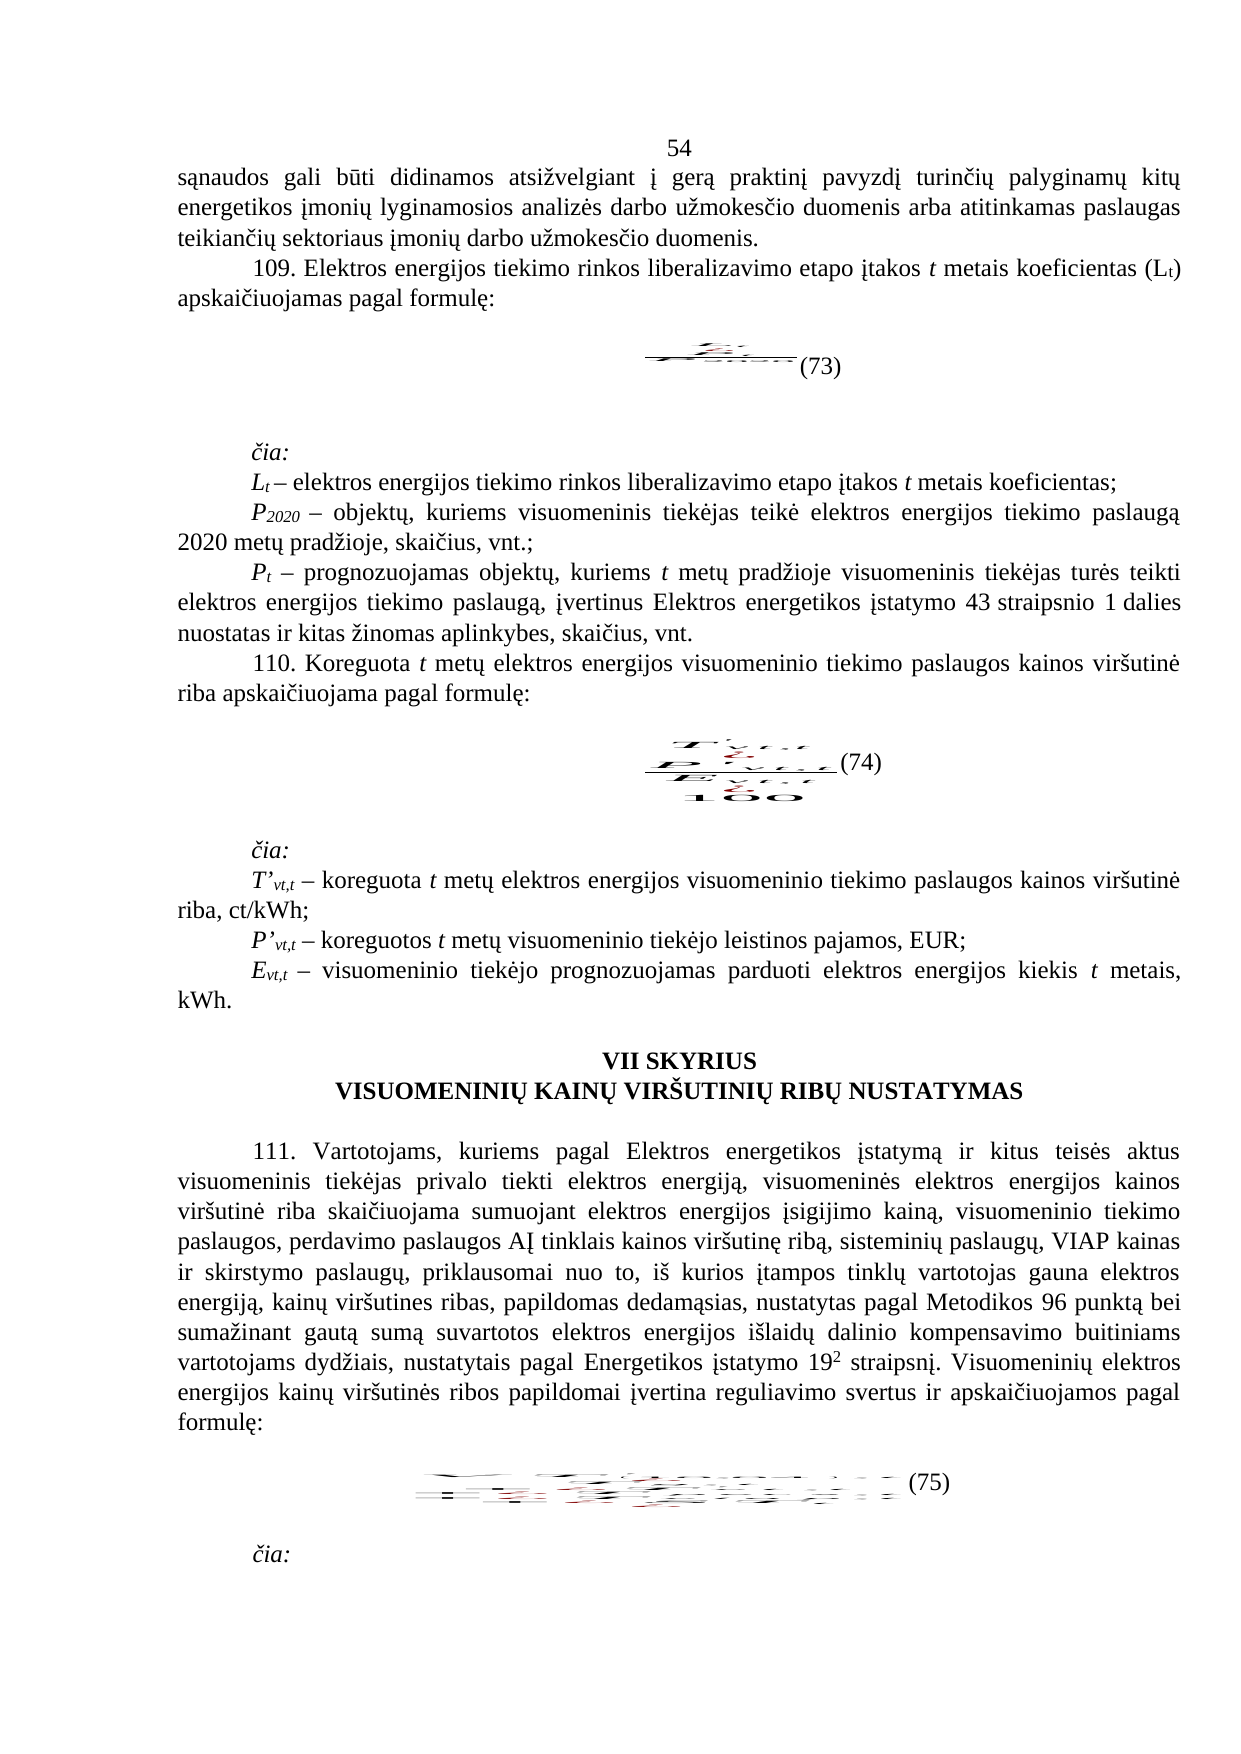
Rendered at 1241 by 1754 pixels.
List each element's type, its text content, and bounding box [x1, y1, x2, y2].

text P’vt,t – koreguotos t metų visuomeninio tiekėjo leistinos pajamos, EUR; [177, 925, 1181, 954]
text P2020 – objektų, kuriems visuomeninis tiekėjas teikė elektros energijos tiekimo paslaugą 2020 metų pradžioje, skaičius, vnt.; [177, 497, 1181, 556]
text VISUOMENINIŲ KAINŲ VIRŠUTINIŲ RIBŲ NUSTATYMAS [177, 1076, 1181, 1105]
text T’vt,t – koreguota t metų elektros energijos visuomeninio tiekimo paslaugos kainos viršutinė riba, ct/kWh; [177, 865, 1181, 924]
text (74) [177, 738, 1181, 804]
text čia: [177, 437, 1181, 466]
text VII SKYRIUS [177, 1046, 1181, 1074]
text (73) [177, 343, 1181, 406]
text 110. Koreguota t metų elektros energijos visuomeninio tiekimo paslaugos kainos viršutinė riba apskaičiuojama pagal formulę: [177, 648, 1181, 707]
text 109. Elektros energijos tiekimo rinkos liberalizavimo etapo įtakos t metais koeficientas (Lt) apskaičiuojamas pagal formulę: [177, 253, 1181, 312]
text čia: [177, 835, 1181, 864]
text sąnaudos gali būti didinamos atsižvelgiant į gerą praktinį pavyzdį turinčių palyginamų kitų energetikos įmonių lyginamosios analizės darbo užmokesčio duomenis arba atitinkamas paslaugas teikiančių sektoriaus įmonių darbo užmokesčio duomenis. [177, 162, 1181, 251]
text Lt – elektros energijos tiekimo rinkos liberalizavimo etapo įtakos t metais koeficientas; [177, 467, 1181, 496]
text čia: [177, 1539, 1181, 1568]
text Evt,t – visuomeninio tiekėjo prognozuojamas parduoti elektros energijos kiekis t metais, kWh. [177, 956, 1181, 1014]
text Pt – prognozuojamas objektų, kuriems t metų pradžioje visuomeninis tiekėjas turės teikti elektros energijos tiekimo paslaugą, įvertinus Elektros energetikos įstatymo 43 straipsnio 1 dalies nuostatas ir kitas žinomas aplinkybes, skaičius, vnt. [177, 557, 1181, 646]
text 111. Vartotojams, kuriems pagal Elektros energetikos įstatymą ir kitus teisės aktus visuomeninis tiekėjas privalo tiekti elektros energiją, visuomeninės elektros energijos kainos viršutinė riba skaičiuojama sumuojant elektros energijos įsigijimo kainą, visuomeninio tiekimo paslaugos, perdavimo paslaugos AĮ tinklais kainos viršutinę ribą, sisteminių paslaugų, VIAP kainas ir skirstymo paslaugų, priklausomai nuo to, iš kurios įtampos tinklų vartotojas gauna elektros energiją, kainų viršutines ribas, papildomas dedamąsias, nustatytas pagal Metodikos 96 punktą bei sumažinant gautą sumą suvartotos elektros energijos išlaidų dalinio kompensavimo buitiniams vartotojams dydžiais, nustatytais pagal Energetikos įstatymo 192 straipsnį. Visuomeninių elektros energijos kainų viršutinės ribos papildomai įvertina reguliavimo svertus ir apskaičiuojamos pagal formulę: [177, 1136, 1181, 1436]
text (75) [177, 1467, 1181, 1508]
